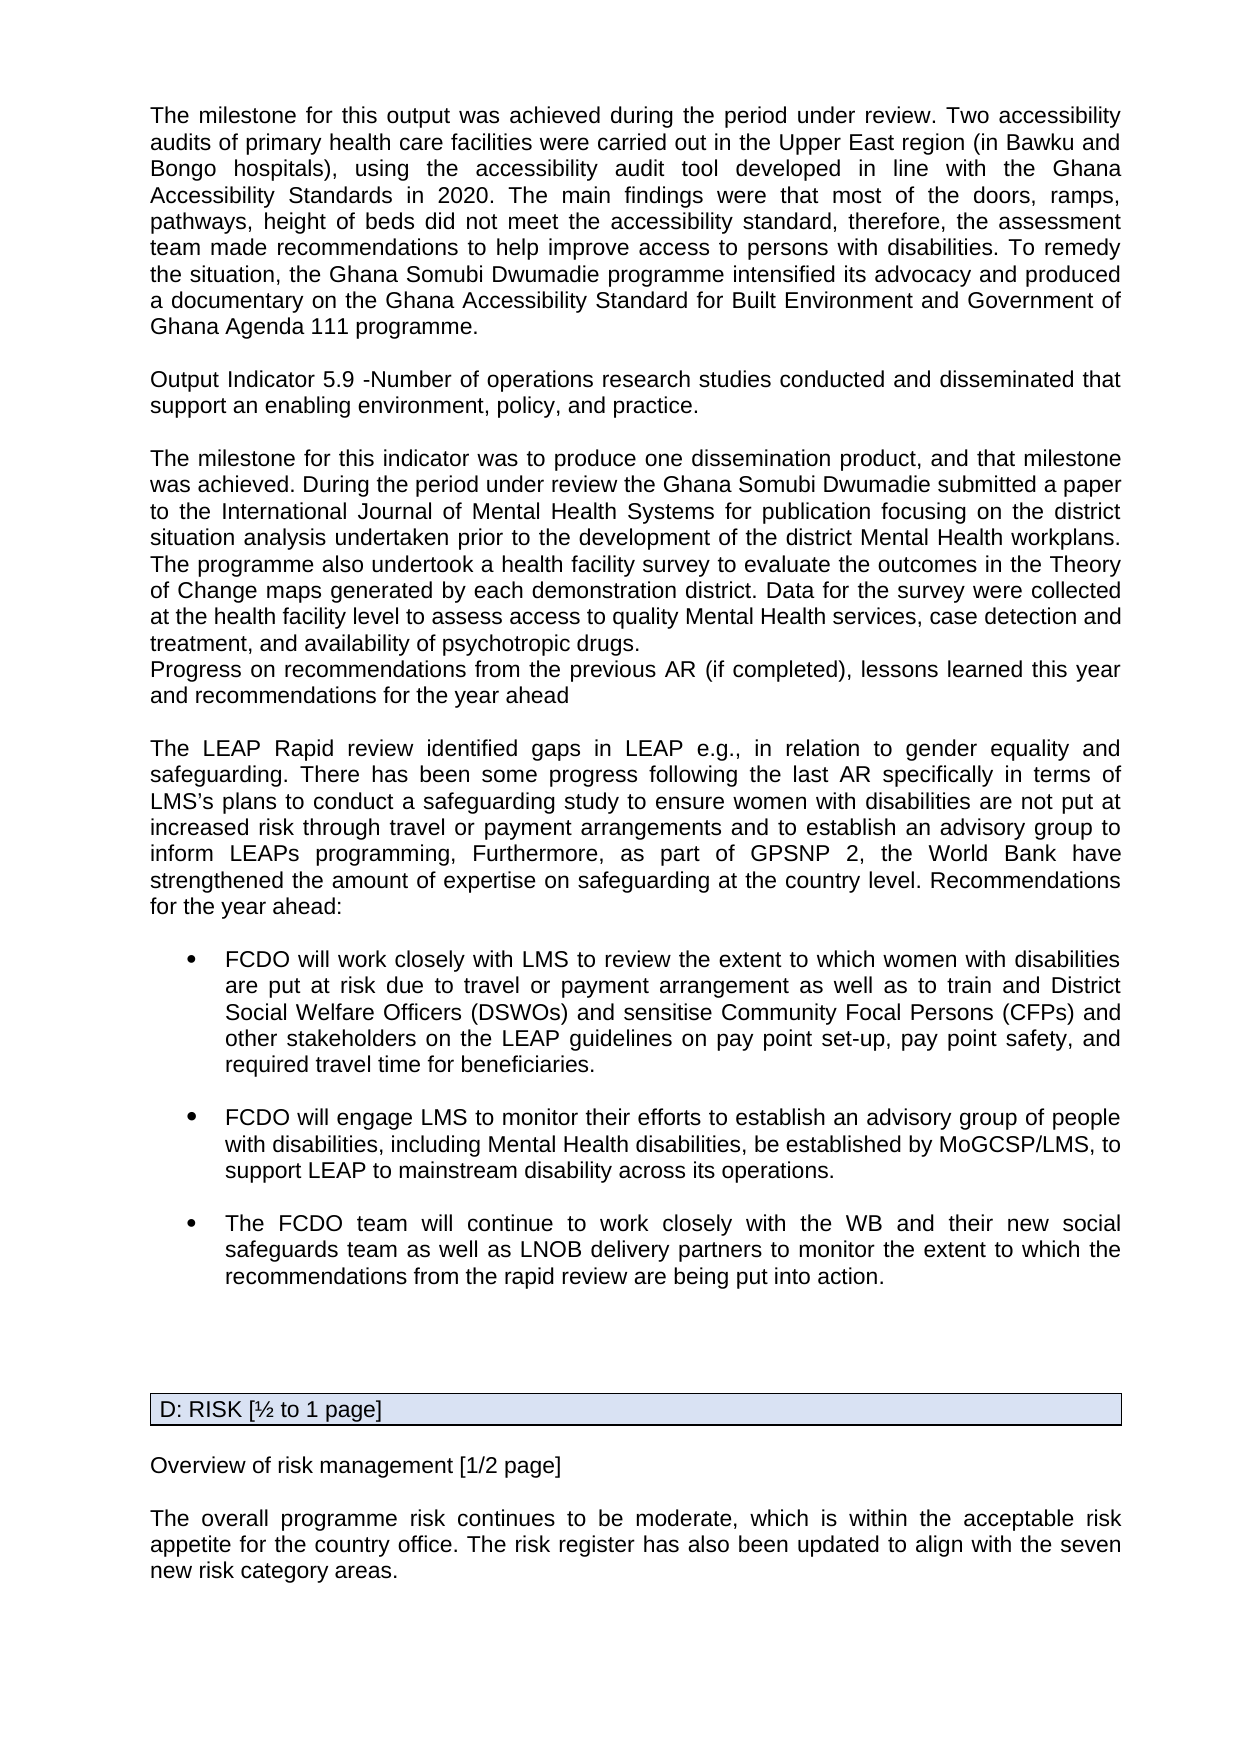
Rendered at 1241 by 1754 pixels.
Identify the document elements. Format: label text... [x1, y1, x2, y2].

text The LEAP Rapid review identified gaps in LEAP e.g., in relation to gender equality and safeguarding. There has been some progress following the last AR specifically in terms of LMS’s plans to conduct a safeguarding study to ensure women with disabilities are not put at increased risk through travel or payment arrangements and to establish an advisory group to inform LEAPs programming, Furthermore, as part of GPSNP 2, the World Bank have strengthened the amount of expertise on safeguarding at the country level. Recommendations for the year ahead: [150, 735, 1122, 919]
list FCDO will engage LMS to monitor their efforts to establish an advisory group of people with disabilities, including Mental Health disabilities, be established by MoGCSP/LMS, to support LEAP to mainstream disability across its operations. [187, 1104, 1122, 1183]
text Output Indicator 5.9 -Number of operations research studies conducted and disseminated that support an enabling environment, policy, and practice. [150, 366, 1122, 419]
text Progress on recommendations from the previous AR (if completed), lessons learned this year and recommendations for the year ahead [150, 656, 1122, 709]
text The milestone for this output was achieved during the period under review. Two accessibility audits of primary health care facilities were carried out in the Upper East region (in Bawku and Bongo hospitals), using the accessibility audit tool developed in line with the Ghana Accessibility Standards in 2020. The main findings were that most of the doors, ramps, pathways, height of beds did not meet the accessibility standard, therefore, the assessment team made recommendations to help improve access to persons with disabilities. To remedy the situation, the Ghana Somubi Dwumadie programme intensified its advocacy and produced a documentary on the Ghana Accessibility Standard for Built Environment and Government of Ghana Agenda 111 programme. [150, 102, 1122, 340]
list The FCDO team will continue to work closely with the WB and their new social safeguards team as well as LNOB delivery partners to monitor the extent to which the recommendations from the rapid review are being put into action. [187, 1210, 1122, 1289]
text The milestone for this indicator was to produce one dissemination product, and that milestone was achieved. During the period under review the Ghana Somubi Dwumadie submitted a paper to the International Journal of Mental Health Systems for publication focusing on the district situation analysis undertaken prior to the development of the district Mental Health workplans. The programme also undertook a health facility survey to evaluate the outcomes in the Theory of Change maps generated by each demonstration district. Data for the survey were collected at the health facility level to assess access to quality Mental Health services, case detection and treatment, and availability of psychotropic drugs. [150, 445, 1122, 656]
text D: RISK [½ to 1 page] [151, 1394, 1121, 1424]
text Overview of risk management [1/2 page] [150, 1452, 1122, 1478]
list FCDO will work closely with LMS to review the extent to which women with disabilities are put at risk due to travel or payment arrangement as well as to train and District Social Welfare Officers (DSWOs) and sensitise Community Focal Persons (CFPs) and other stakeholders on the LEAP guidelines on pay point set-up, pay point safety, and required travel time for beneficiaries. [187, 946, 1122, 1078]
text The overall programme risk continues to be moderate, which is within the acceptable risk appetite for the country office. The risk register has also been updated to align with the seven new risk category areas. [150, 1505, 1122, 1584]
